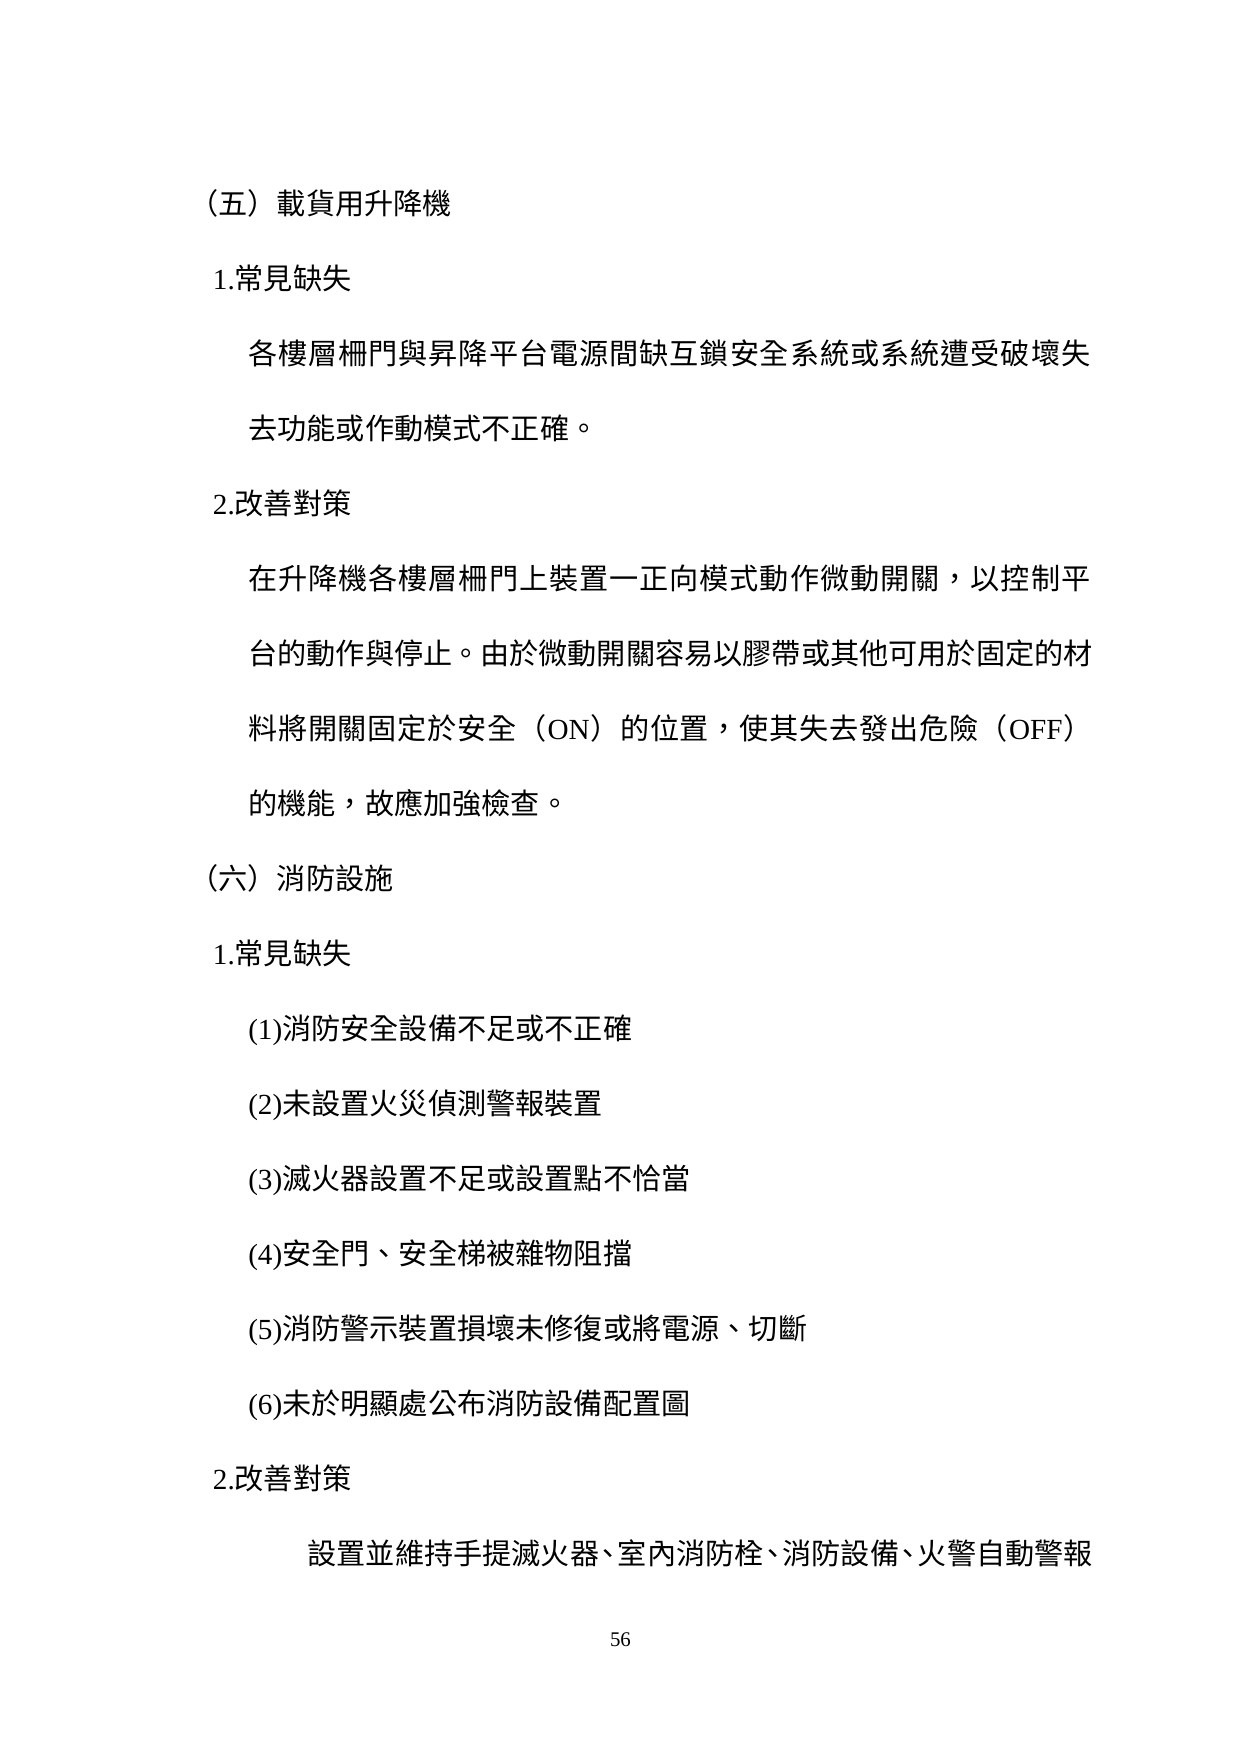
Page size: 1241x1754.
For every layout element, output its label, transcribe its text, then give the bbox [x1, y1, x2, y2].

text 1.常見缺失 [213, 239, 1092, 314]
text （六）消防設施 [189, 839, 1092, 914]
text (3)滅火器設置不足或設置點不恰當 [248, 1139, 1092, 1214]
text (1)消防安全設備不足或不正確 [248, 989, 1092, 1064]
text (4)安全門、安全梯被雜物阻擋 [248, 1214, 1092, 1289]
text （五）載貨用升降機 [189, 164, 1092, 239]
text (2)未設置火災偵測警報裝置 [248, 1064, 1092, 1139]
text 在升降機各樓層柵門上裝置一正向模式動作微動開關，以控制平台的動作與停止。由於微動開關容易以膠帶或其他可用於固定的材料將開關固定於安全（ON）的位置，使其失去發出危險（OFF）的機能，故應加強檢查。 [248, 539, 1092, 839]
text 設置並維持手提滅火器、室內消防栓、消防設備、火警自動警報 [248, 1514, 1092, 1589]
text 各樓層柵門與昇降平台電源間缺互鎖安全系統或系統遭受破壞失去功能或作動模式不正確。 [248, 314, 1092, 464]
text 2.改善對策 [213, 1439, 1092, 1514]
text 2.改善對策 [213, 464, 1092, 539]
text 1.常見缺失 [213, 914, 1092, 989]
text (6)未於明顯處公布消防設備配置圖 [248, 1364, 1092, 1439]
text (5)消防警示裝置損壞未修復或將電源、切斷 [248, 1289, 1092, 1364]
